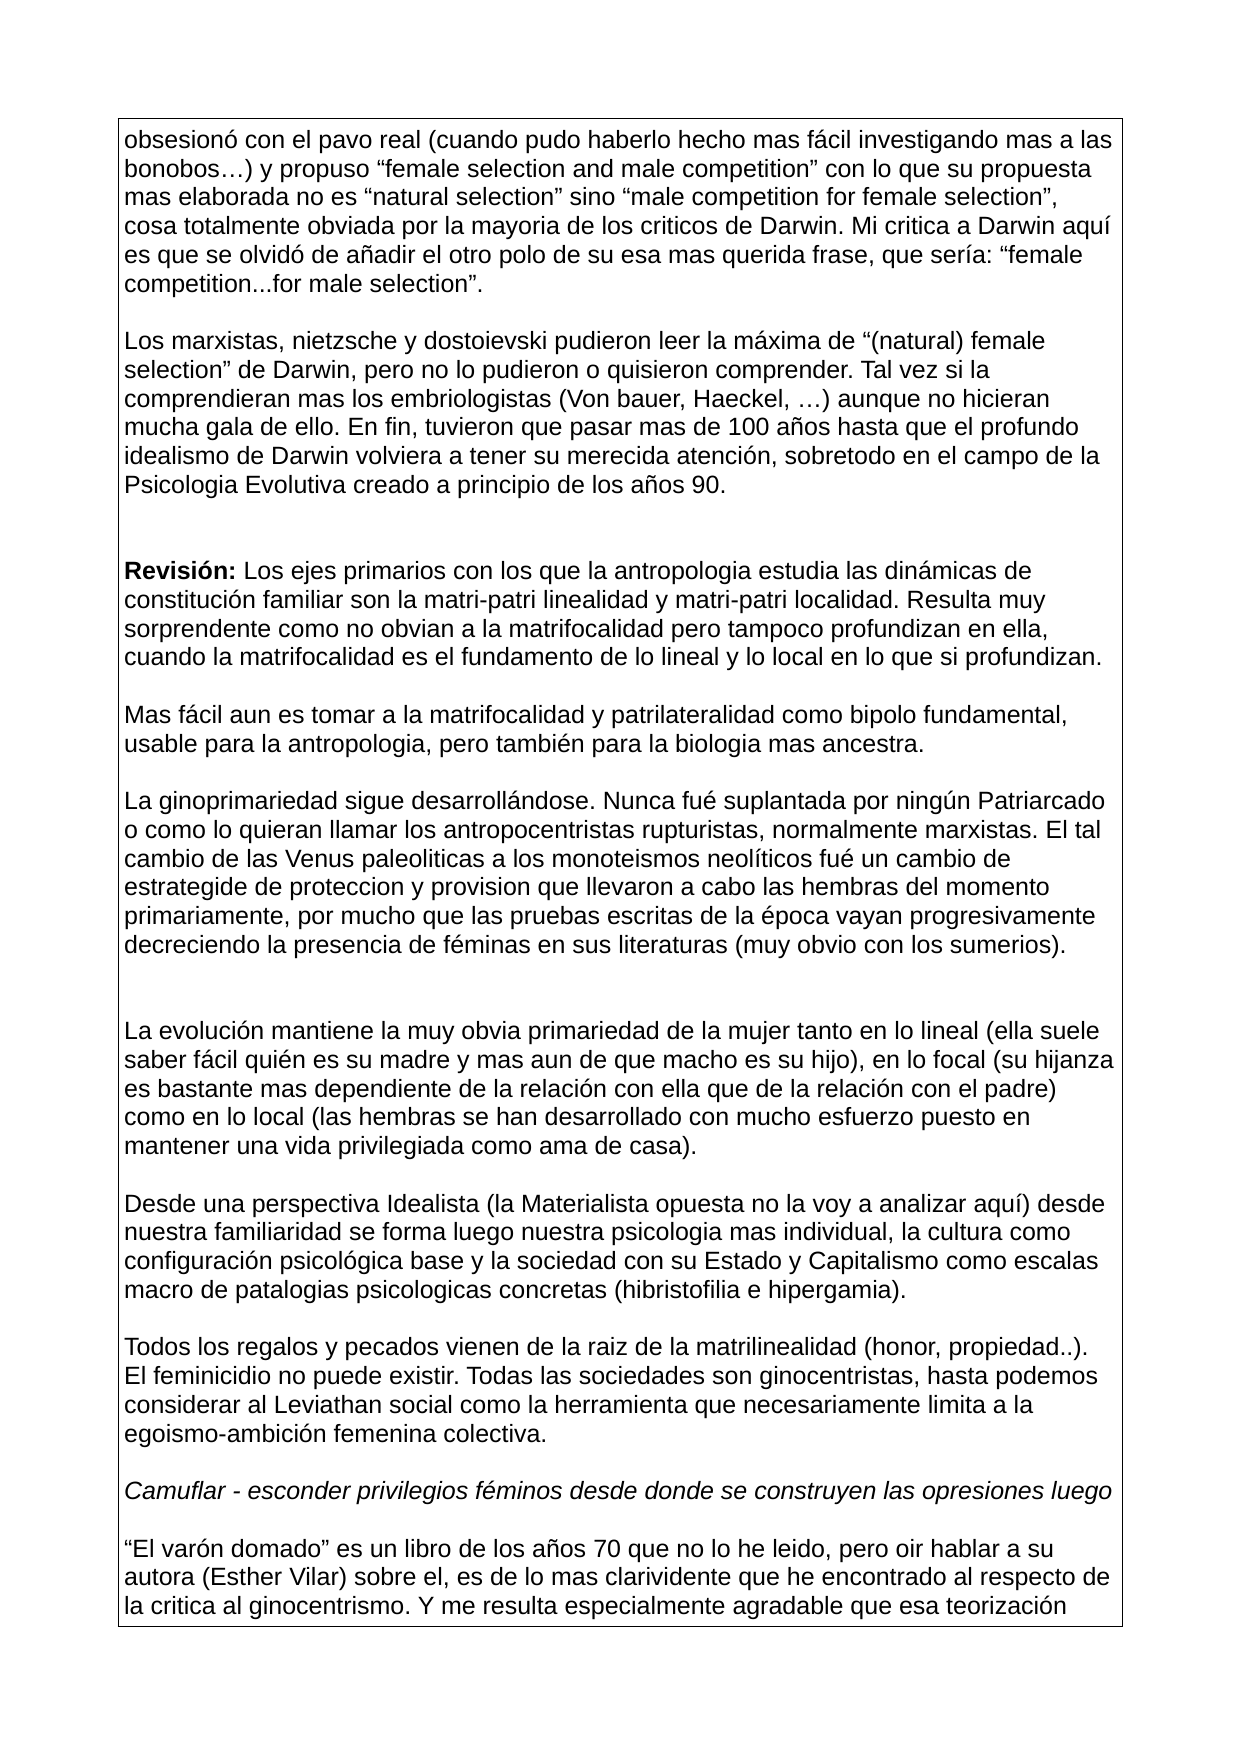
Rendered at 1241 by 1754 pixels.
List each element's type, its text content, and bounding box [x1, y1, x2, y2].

table_header obsesionó con el pavo real (cuando pudo haberlo hecho mas fácil investigando mas a las bonobos…) y propuso “female selection and male competition” con lo que su propuesta mas elaborada no es “natural selection” sino “male competition for female selection”, cosa totalmente obviada por la mayoria de los criticos de Darwin. Mi critica a Darwin aquí es que se olvidó de añadir el otro polo de su esa mas querida frase, que sería: “female competition...for male selection”. Los marxistas, nietzsche y dostoievski pudieron leer la máxima de “(natural) female selection” de Darwin, pero no lo pudieron o quisieron comprender. Tal vez si la comprendieran mas los embriologistas (Von bauer, Haeckel, …) aunque no hicieran mucha gala de ello. En fin, tuvieron que pasar mas de 100 años hasta que el profundo idealismo de Darwin volviera a tener su merecida atención, sobretodo en el campo de la Psicologia Evolutiva creado a principio de los años 90. Revisión: Los ejes primarios con los que la antropologia estudia las dinámicas de constitución familiar son la matri-patri linealidad y matri-patri localidad. Resulta muy sorprendente como no obvian a la matrifocalidad pero tampoco profundizan en ella, cuando la matrifocalidad es el fundamento de lo lineal y lo local en lo que si profundizan. Mas fácil aun es tomar a la matrifocalidad y patrilateralidad como bipolo fundamental, usable para la antropologia, pero también para la biologia mas ancestra. La ginoprimariedad sigue desarrollándose. Nunca fué suplantada por ningún Patriarcado o como lo quieran llamar los antropocentristas rupturistas, normalmente marxistas. El tal cambio de las Venus paleoliticas a los monoteismos neolíticos fué un cambio de estrategide de proteccion y provision que llevaron a cabo las hembras del momento primariamente, por mucho que las pruebas escritas de la época vayan progresivamente decreciendo la presencia de féminas en sus literaturas (muy obvio con los sumerios). La evolución mantiene la muy obvia primariedad de la mujer tanto en lo lineal (ella suele saber fácil quién es su madre y mas aun de que macho es su hijo), en lo focal (su hijanza es bastante mas dependiente de la relación con ella que de la relación con el padre) como en lo local (las hembras se han desarrollado con mucho esfuerzo puesto en mantener una vida privilegiada como ama de casa). Desde una perspectiva Idealista (la Materialista opuesta no la voy a analizar aquí) desde nuestra familiaridad se forma luego nuestra psicologia mas individual, la cultura como configuración psicológica base y la sociedad con su Estado y Capitalismo como escalas macro de patalogias psicologicas concretas (hibristofilia e hipergamia). Todos los regalos y pecados vienen de la raiz de la matrilinealidad (honor, propiedad..). El feminicidio no puede existir. Todas las sociedades son ginocentristas, hasta podemos considerar al Leviathan social como la herramienta que necesariamente limita a la egoismo-ambición femenina colectiva. Camuflar - esconder privilegios féminos desde donde se construyen las opresiones luego “El varón domado” es un libro de los años 70 que no lo he leido, pero oir hablar a su autora (Esther Vilar) sobre el, es de lo mas clarividente que he encontrado al respecto de la critica al ginocentrismo. Y me resulta especialmente agradable que esa teorización [119, 119, 1122, 1626]
